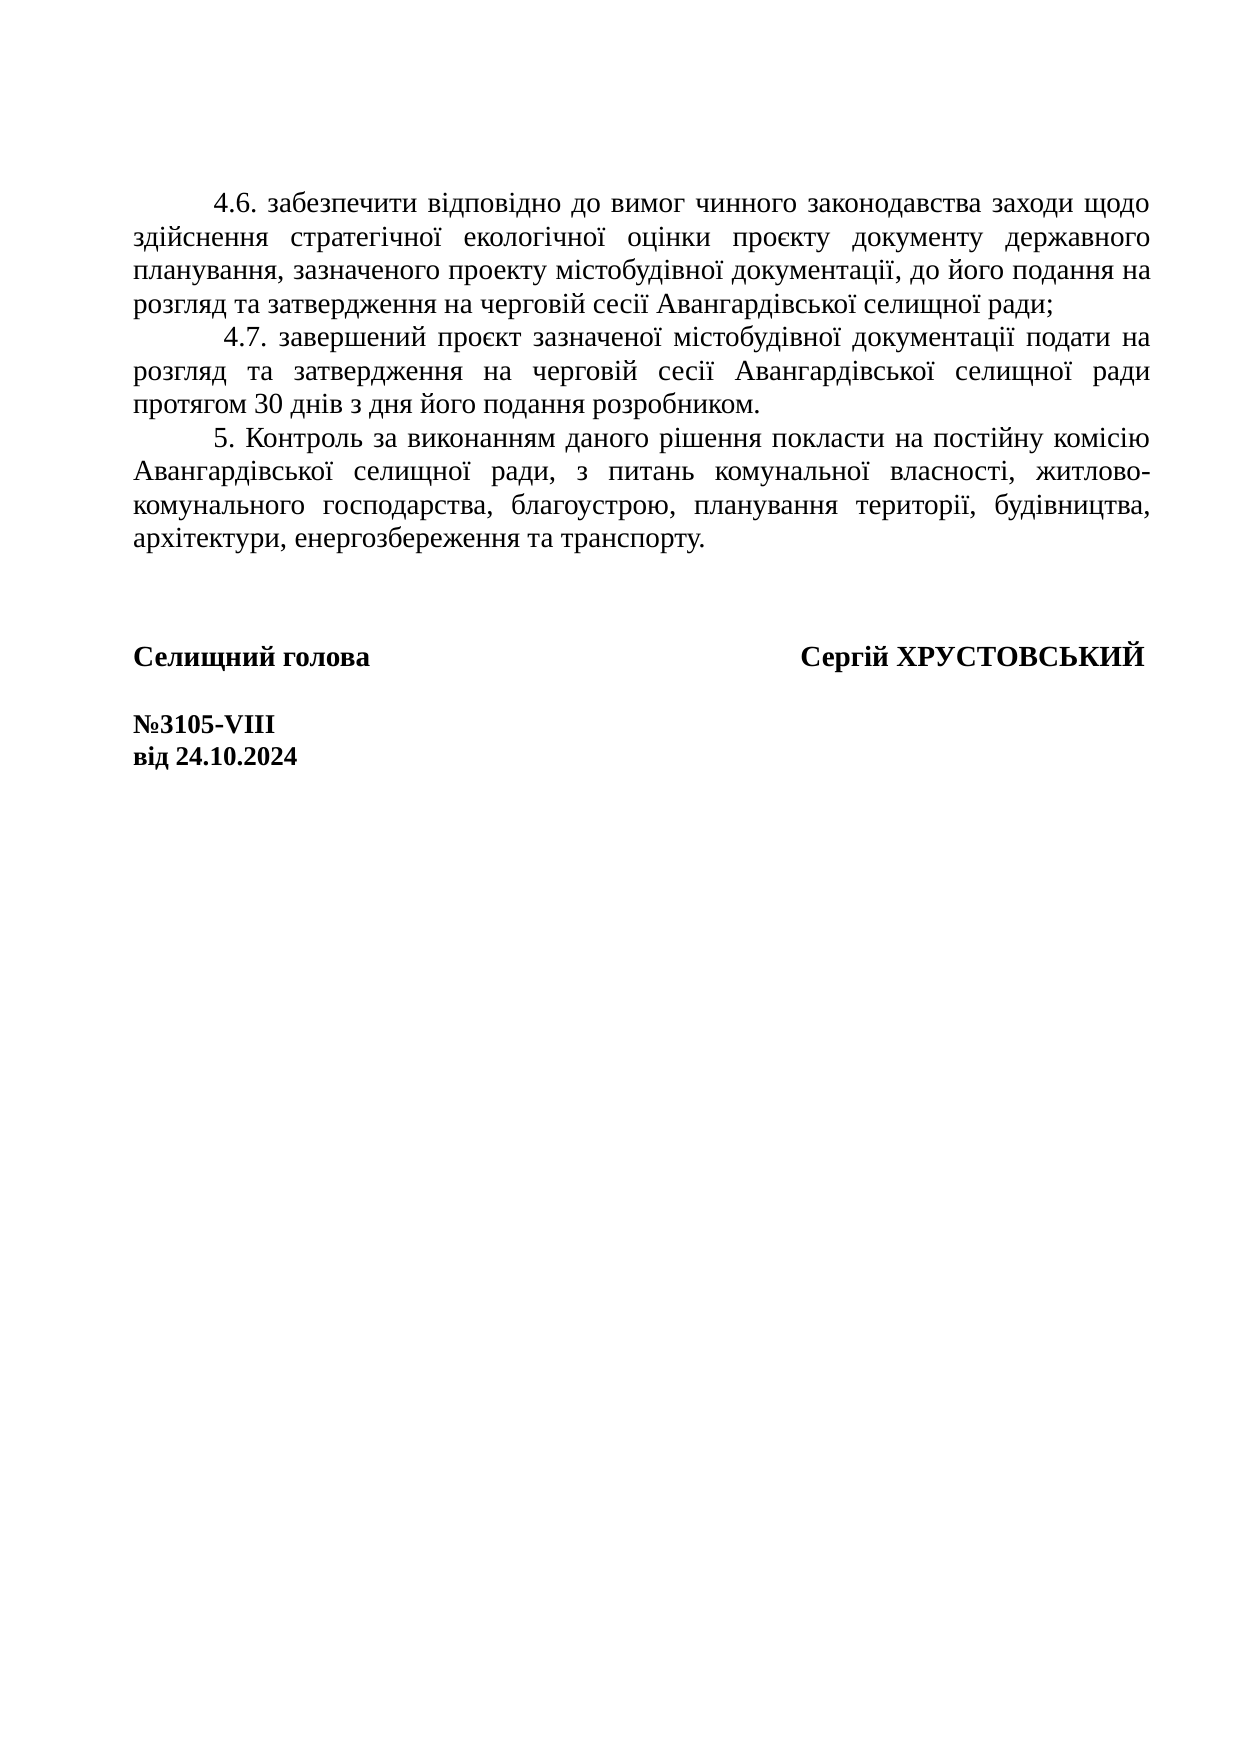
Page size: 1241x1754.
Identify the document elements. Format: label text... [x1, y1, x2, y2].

text №3105-VІІІ [133, 706, 1152, 739]
text 4.7. завершений проєкт зазначеної містобудівної документації подати на розгляд та затвердження на черговій сесії Авангардівської селищної ради протягом 30 днів з дня його подання розробником. [133, 319, 1152, 420]
text 5. Контроль за виконанням даного рішення покласти на постійну комісію Авангардівської селищної ради, з питань комунальної власності, житлово-комунального господарства, благоустрою, планування території, будівництва, архітектури, енергозбереження та транспорту. [133, 420, 1152, 554]
text 4.6. забезпечити відповідно до вимог чинного законодавства заходи щодо здійснення стратегічної екологічної оцінки проєкту документу державного планування, зазначеного проекту містобудівної документації, до його подання на розгляд та затвердження на черговій сесії Авангардівської селищної ради; [133, 185, 1152, 319]
text Селищний голова Сергій ХРУСТОВСЬКИЙ [133, 639, 1152, 672]
text від 24.10.2024 [133, 739, 1152, 771]
